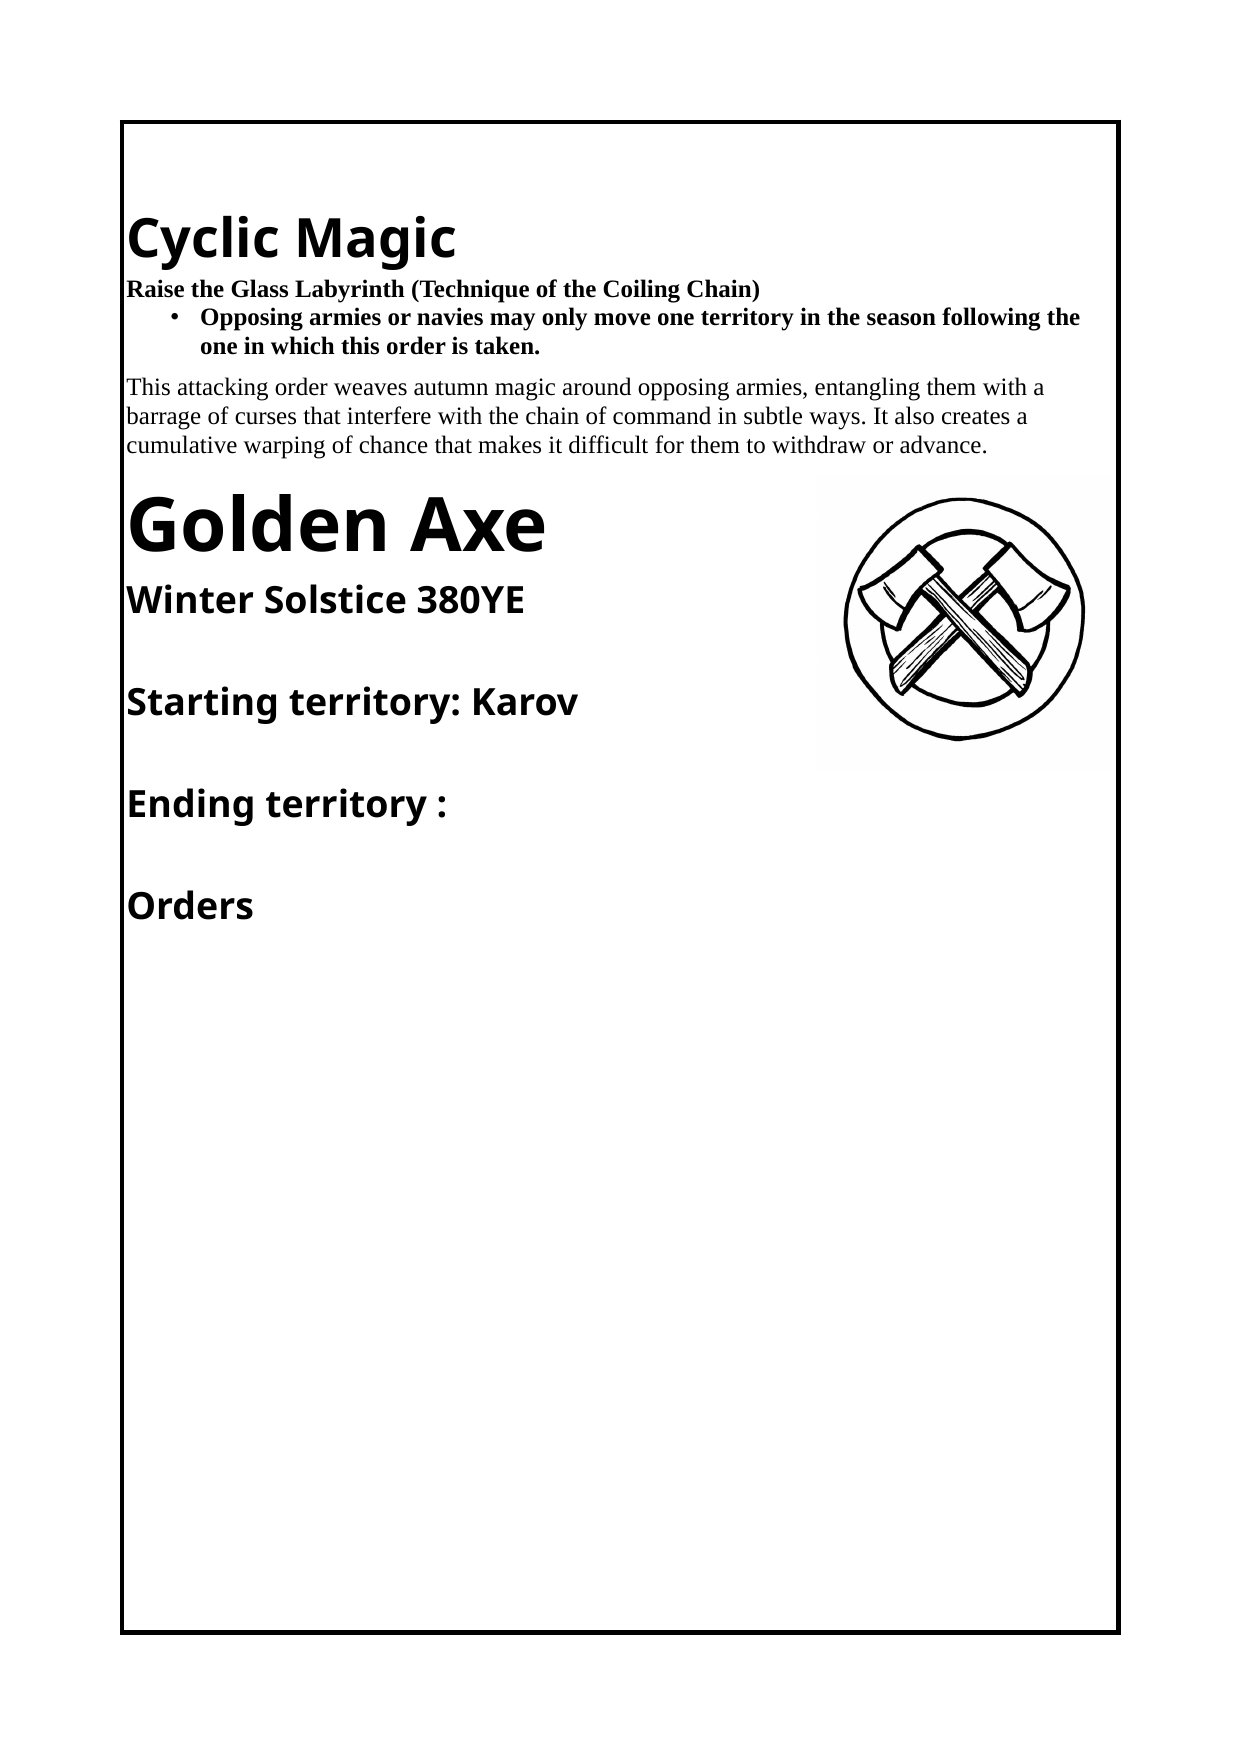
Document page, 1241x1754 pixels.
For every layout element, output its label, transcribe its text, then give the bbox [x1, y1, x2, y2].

subtitle Golden Axe [126, 471, 1114, 573]
text Winter Solstice 380YE [126, 573, 816, 624]
picture [816, 475, 1112, 771]
text This attacking order weaves autumn magic around opposing armies, entangling them with a barrage of curses that interfere with the chain of command in subtle ways. It also creates a cumulative warping of chance that makes it difficult for them to withdraw or advance. [126, 372, 1114, 459]
text Ending territory : [126, 778, 1114, 829]
list Opposing armies or navies may only move one territory in the season following the one in which this order is taken. [170, 302, 1114, 360]
subtitle Cyclic Magic [126, 200, 1114, 274]
text Raise the Glass Labyrinth (Technique of the Coiling Chain) [126, 274, 1114, 302]
text Starting territory: Karov [126, 676, 816, 727]
text Orders [126, 880, 1114, 931]
